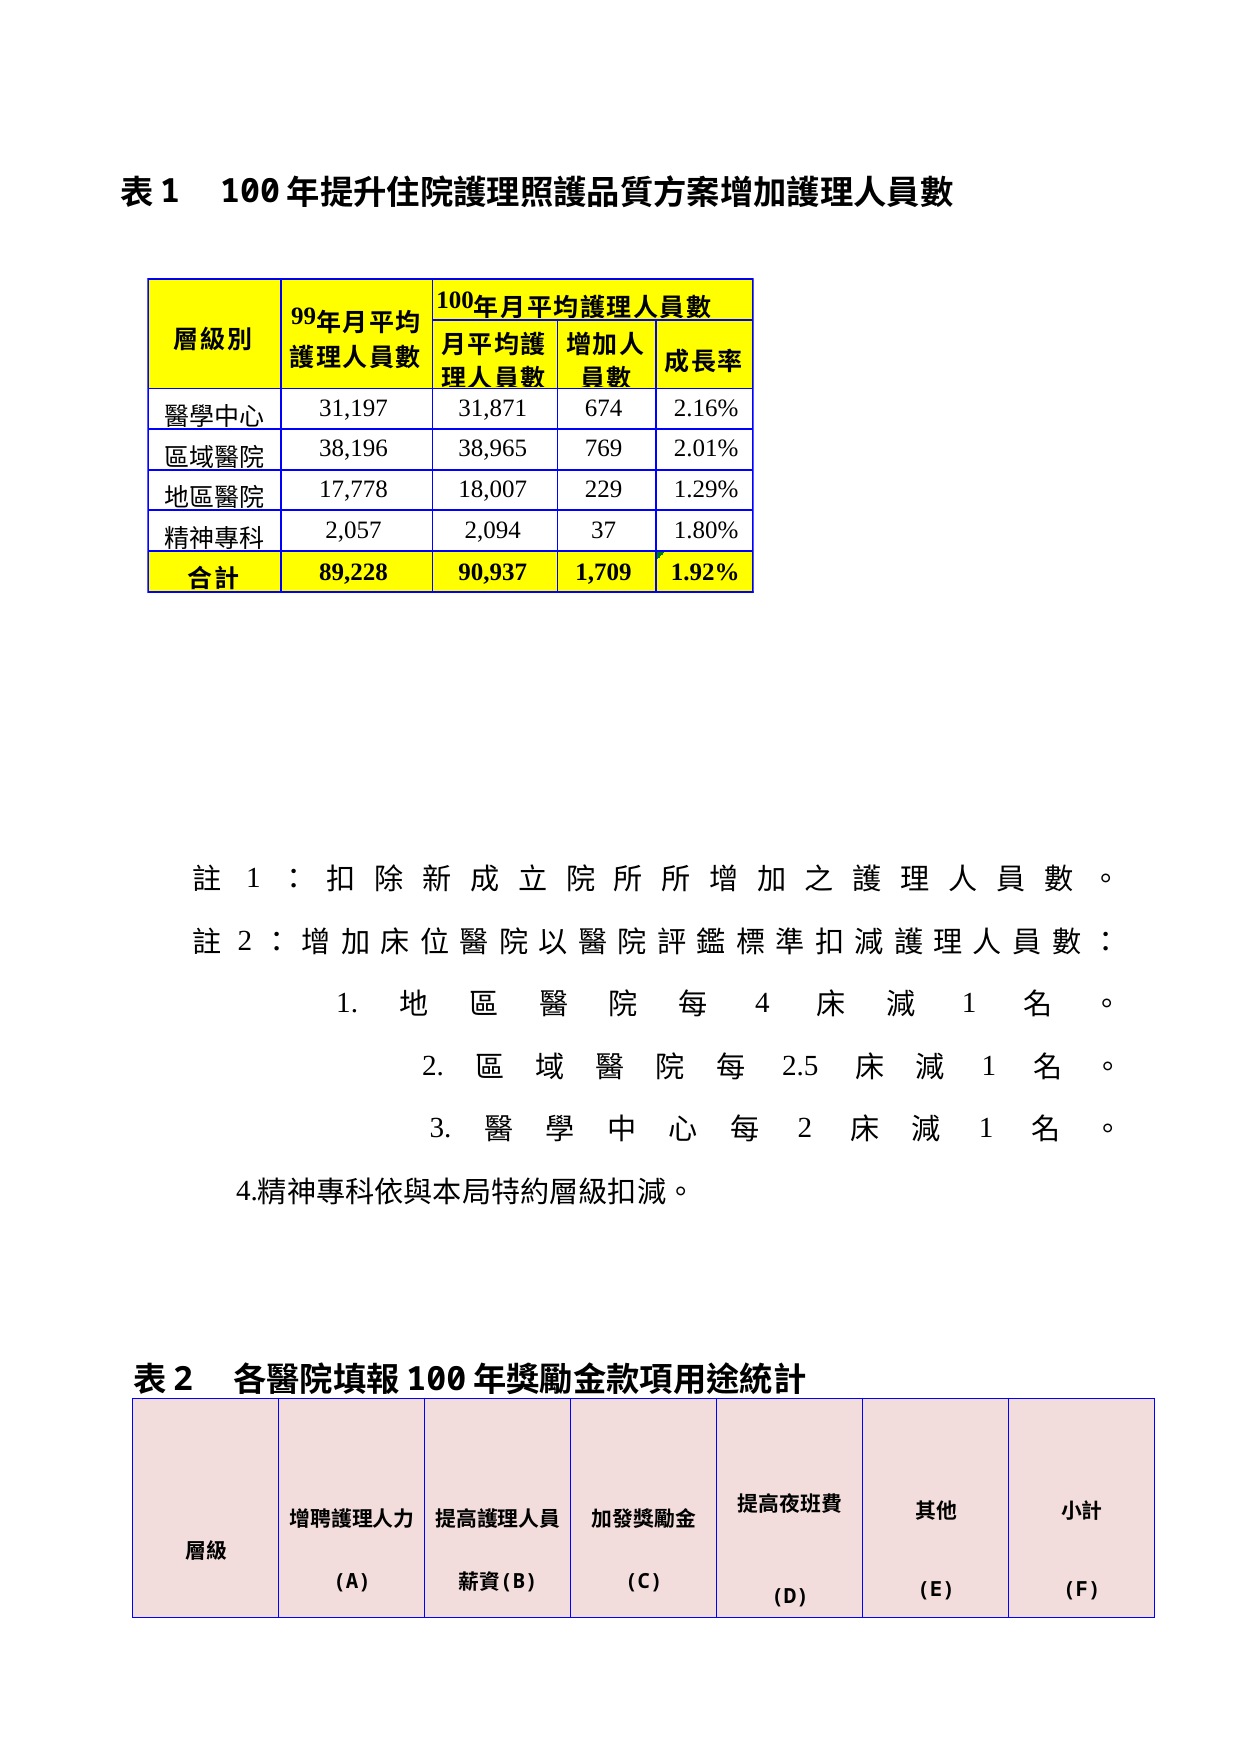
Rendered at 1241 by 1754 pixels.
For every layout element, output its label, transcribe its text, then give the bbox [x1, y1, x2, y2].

table_header 層級 [133, 1399, 278, 1617]
table_header 加發獎勵金 (C) [571, 1399, 716, 1617]
text 表1 100年提升住院護理照護品質方案增加護理人員數 [120, 148, 1078, 210]
table_header 小計 (F) [1009, 1399, 1154, 1617]
table_header 提高夜班費 (D) [717, 1399, 862, 1617]
table_header 其他 (E) [863, 1399, 1008, 1617]
text 註1：扣除新成立院所所增加之護理人員數。 註2：增加床位醫院以醫院評鑑標準扣減護理人員數： 1.地區醫院每4床減1名。 2.區域醫院每2.5床減1名。 3.醫學中心每2床減1名。 4.精神專科依與本局特約層級扣減。 [192, 835, 1122, 1210]
table_header 提高護理人員薪資(B) [425, 1399, 570, 1617]
text 表2 各醫院填報100年獎勵金款項用途統計 [133, 1335, 1078, 1398]
table_header 增聘護理人力(A) [279, 1399, 424, 1617]
